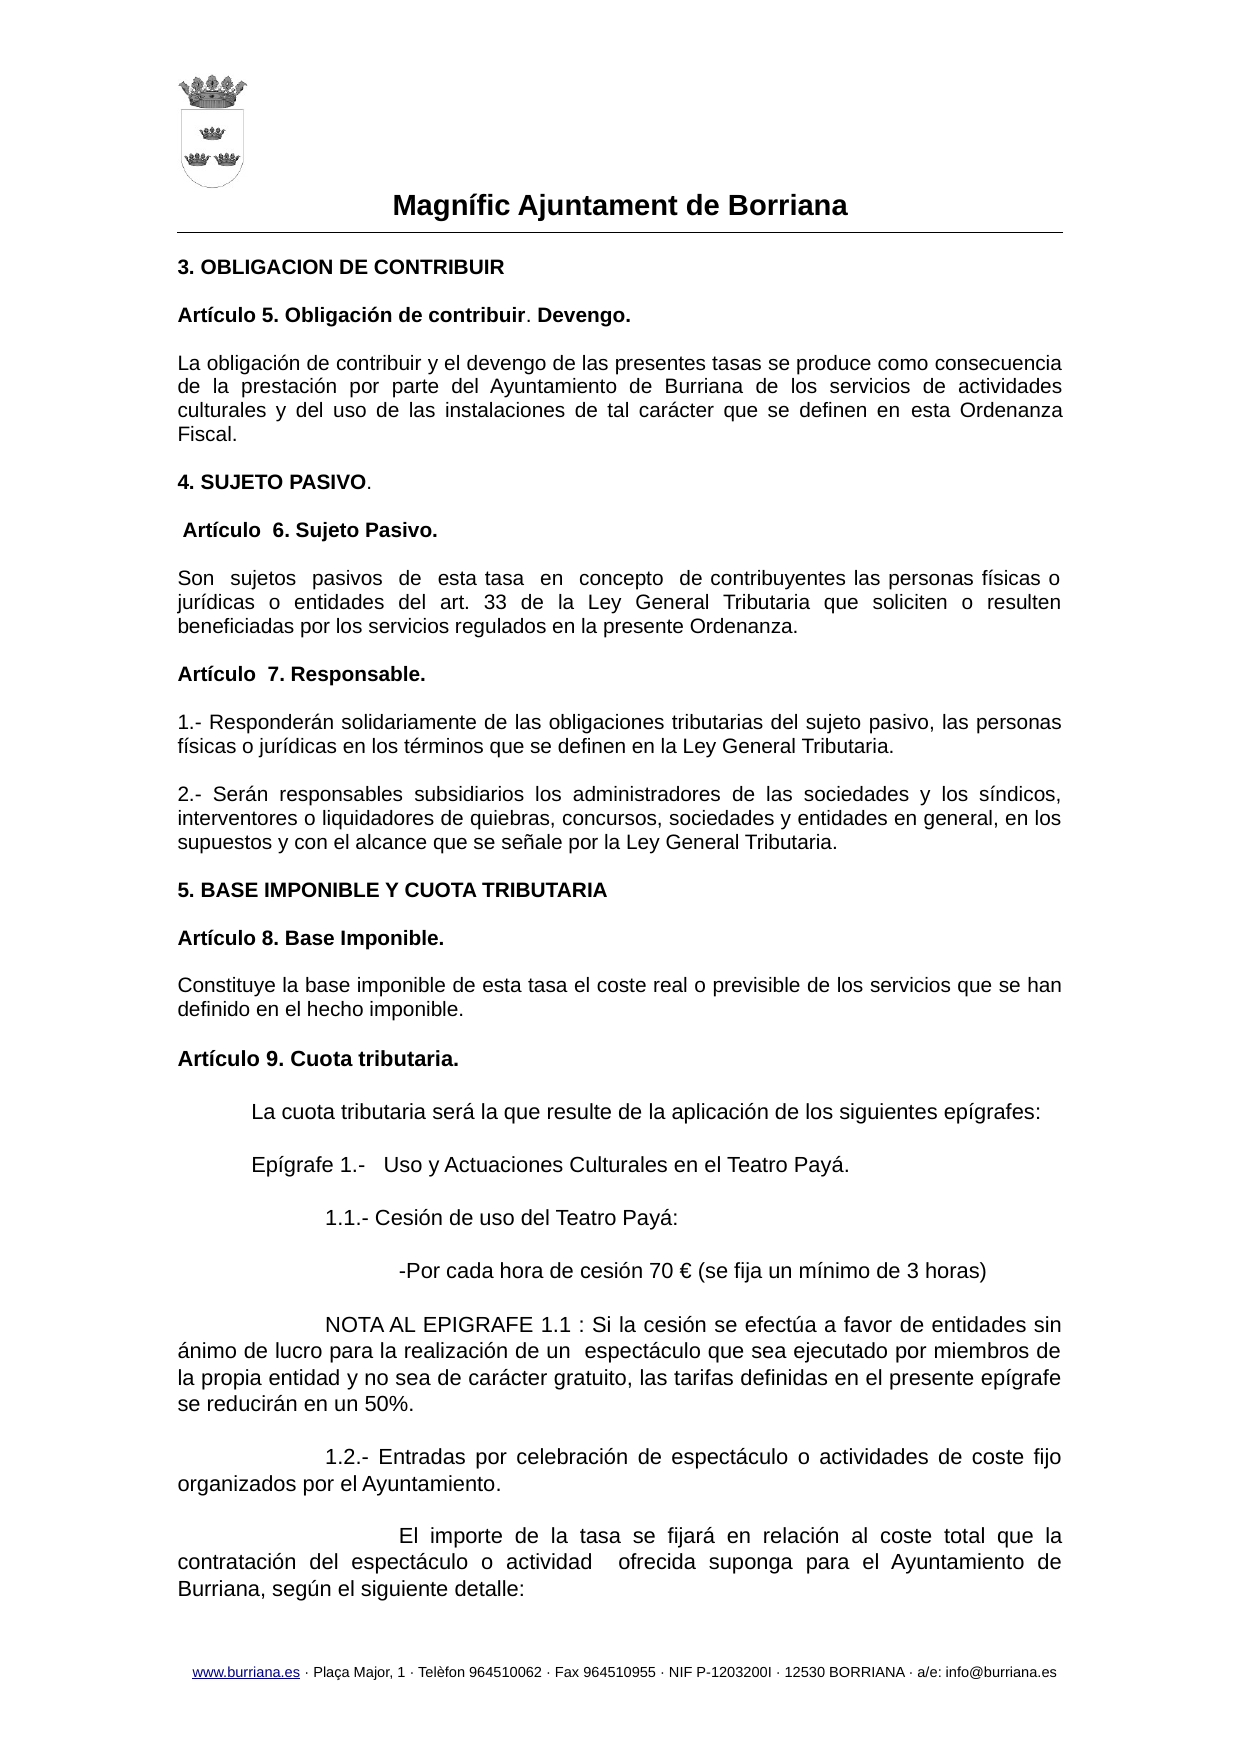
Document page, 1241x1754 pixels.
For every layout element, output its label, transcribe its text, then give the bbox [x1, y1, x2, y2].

text Artículo 8. Base Imponible. [177, 925, 1063, 949]
text Artículo 9. Cuota tributaria. [177, 1045, 1063, 1072]
text Epígrafe 1.- Uso y Actuaciones Culturales en el Teatro Payá. [177, 1151, 1063, 1178]
text 1.1.- Cesión de uso del Teatro Payá: [177, 1204, 1063, 1231]
text Artículo 6. Sujeto Pasivo. [177, 518, 1063, 542]
text Constituye la base imponible de esta tasa el coste real o previsible de los servicios que se han definido en el hecho imponible. [177, 973, 1063, 1021]
text 1.- Responderán solidariamente de las obligaciones tributarias del sujeto pasivo, las personas físicas o jurídicas en los términos que se definen en la Ley General Tributaria. [177, 710, 1063, 758]
text 5. BASE IMPONIBLE Y CUOTA TRIBUTARIA [177, 877, 1063, 901]
text 4. SUJETO PASIVO. [177, 470, 1063, 494]
text Artículo 7. Responsable. [177, 662, 1063, 686]
text 1.2.- Entradas por celebración de espectáculo o actividades de coste fijo organizados por el Ayuntamiento. [177, 1443, 1063, 1497]
text 2.- Serán responsables subsidiarios los administradores de las sociedades y los síndicos, interventores o liquidadores de quiebras, concursos, sociedades y entidades en general, en los supuestos y con el alcance que se señale por la Ley General Tributaria. [177, 782, 1063, 853]
text La obligación de contribuir y el devengo de las presentes tasas se produce como consecuencia de la prestación por parte del Ayuntamiento de Burriana de los servicios de actividades culturales y del uso de las instalaciones de tal carácter que se definen en esta Ordenanza Fiscal. [177, 350, 1063, 446]
text -Por cada hora de cesión 70 € (se fija un mínimo de 3 horas) [177, 1258, 1063, 1284]
text La cuota tributaria será la que resulte de la aplicación de los siguientes epígrafes: [177, 1098, 1063, 1125]
text Son sujetos pasivos de esta tasa en concepto de contribuyentes las personas físicas o jurídicas o entidades del art. 33 de la Ley General Tributaria que soliciten o resulten beneficiadas por los servicios regulados en la presente Ordenanza. [177, 566, 1063, 638]
picture [177, 73, 248, 189]
text NOTA AL EPIGRAFE 1.1 : Si la cesión se efectúa a favor de entidades sin ánimo de lucro para la realización de un espectáculo que sea ejecutado por miembros de la propia entidad y no sea de carácter gratuito, las tarifas definidas en el presente epígrafe se reducirán en un 50%. [177, 1311, 1063, 1417]
text 3. OBLIGACION DE CONTRIBUIR [177, 254, 1063, 278]
text El importe de la tasa se fijará en relación al coste total que la contratación del espectáculo o actividad ofrecida suponga para el Ayuntamiento de Burriana, según el siguiente detalle: [177, 1522, 1063, 1602]
text Artículo 5. Obligación de contribuir. Devengo. [177, 302, 1063, 326]
